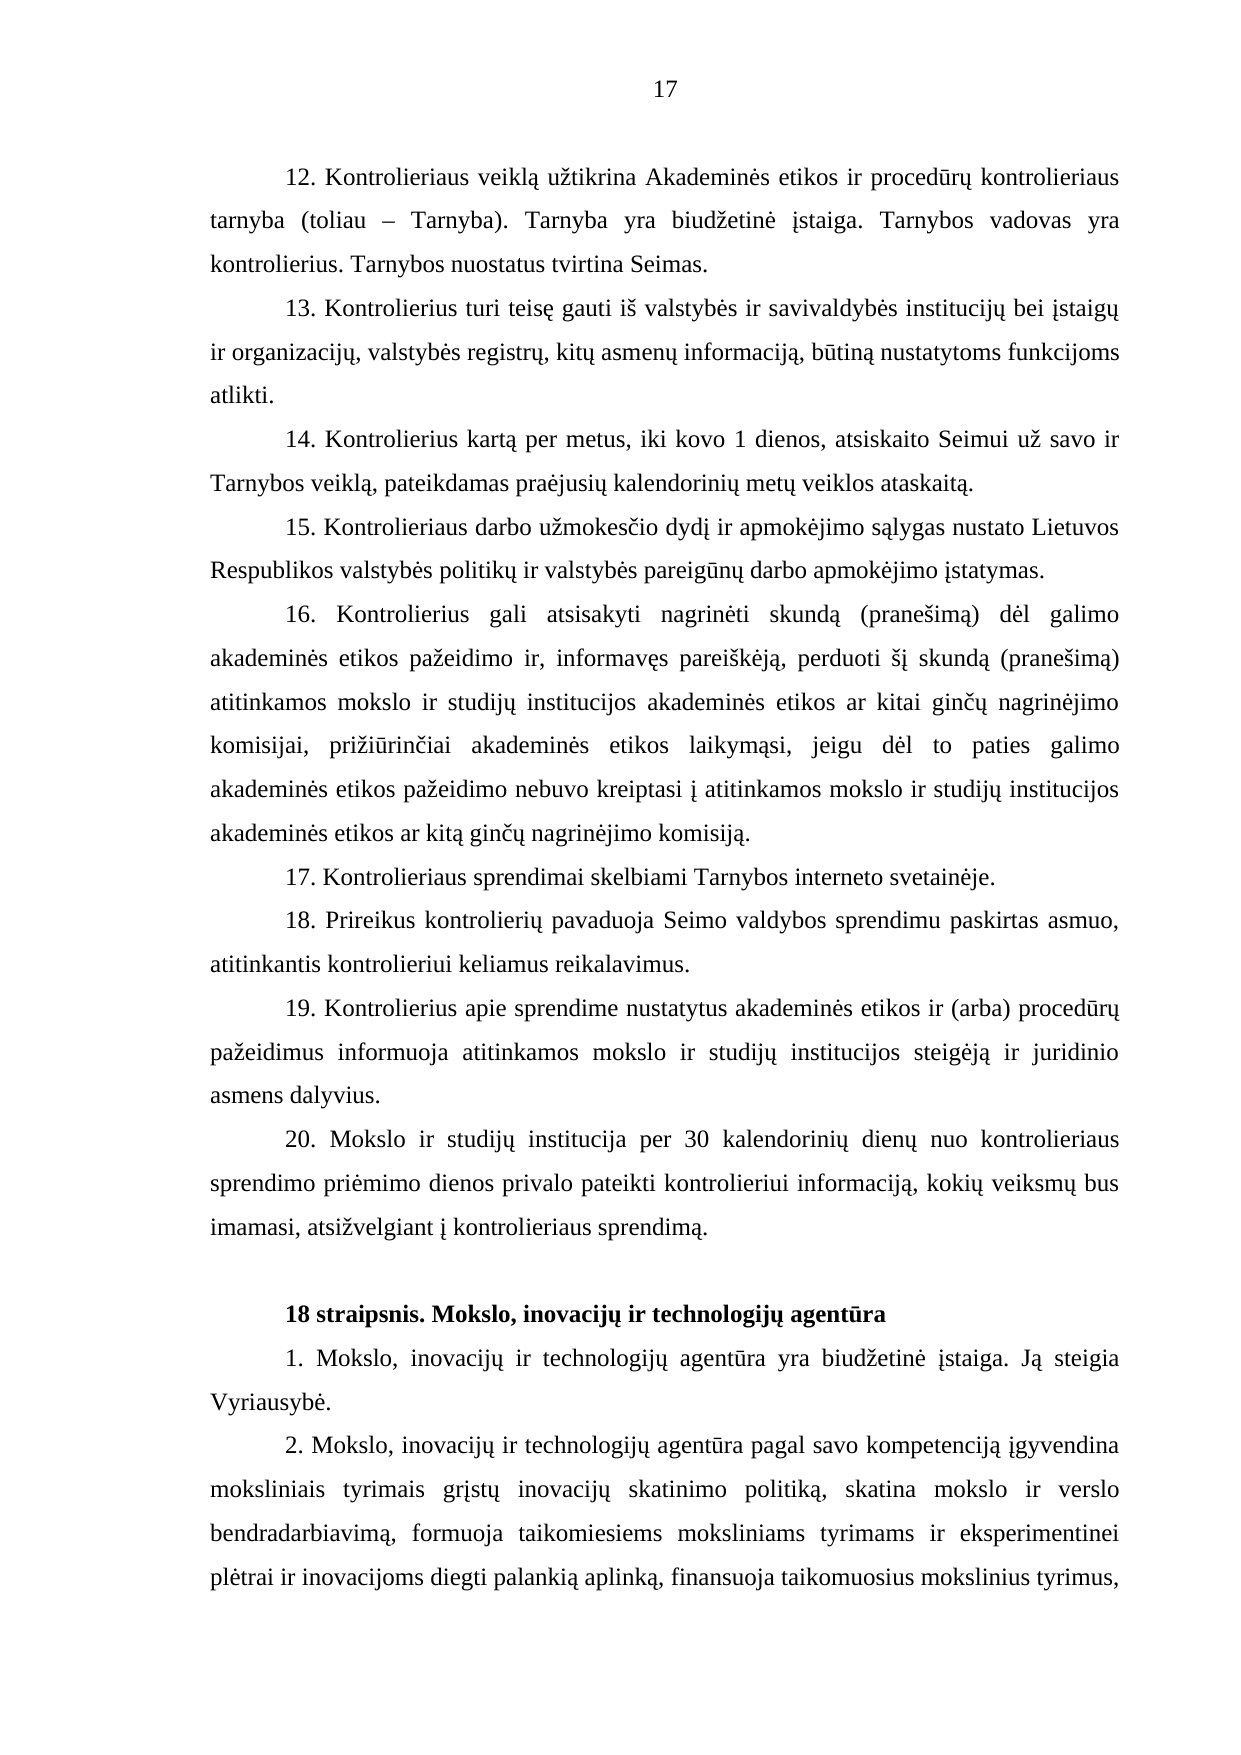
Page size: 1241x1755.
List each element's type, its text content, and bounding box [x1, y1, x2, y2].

text 17. Kontrolieriaus sprendimai skelbiami Tarnybos interneto svetainėje. [210, 850, 1120, 894]
text 19. Kontrolierius apie sprendime nustatytus akademinės etikos ir (arba) procedūrų pažeidimus informuoja atitinkamos mokslo ir studijų institucijos steigėją ir juridinio asmens dalyvius. [210, 981, 1120, 1112]
text 12. Kontrolieriaus veiklą užtikrina Akademinės etikos ir procedūrų kontrolieriaus tarnyba (toliau – Tarnyba). Tarnyba yra biudžetinė įstaiga. Tarnybos vadovas yra kontrolierius. Tarnybos nuostatus tvirtina Seimas. [210, 150, 1120, 281]
text 2. Mokslo, inovacijų ir technologijų agentūra pagal savo kompetenciją įgyvendina moksliniais tyrimais grįstų inovacijų skatinimo politiką, skatina mokslo ir verslo bendradarbiavimą, formuoja taikomiesiems moksliniams tyrimams ir eksperimentinei plėtrai ir inovacijoms diegti palankią aplinką, finansuoja taikomuosius mokslinius tyrimus, [210, 1419, 1120, 1594]
text 1. Mokslo, inovacijų ir technologijų agentūra yra biudžetinė įstaiga. Ją steigia Vyriausybė. [210, 1331, 1120, 1419]
text 13. Kontrolierius turi teisę gauti iš valstybės ir savivaldybės institucijų bei įstaigų ir organizacijų, valstybės registrų, kitų asmenų informaciją, būtiną nustatytoms funkcijoms atlikti. [210, 281, 1120, 412]
text 18 straipsnis. Mokslo, inovacijų ir technologijų agentūra [210, 1287, 1120, 1331]
text 18. Prireikus kontrolierių pavaduoja Seimo valdybos sprendimu paskirtas asmuo, atitinkantis kontrolieriui keliamus reikalavimus. [210, 894, 1120, 981]
text 16. Kontrolierius gali atsisakyti nagrinėti skundą (pranešimą) dėl galimo akademinės etikos pažeidimo ir, informavęs pareiškėją, perduoti šį skundą (pranešimą) atitinkamos mokslo ir studijų institucijos akademinės etikos ar kitai ginčų nagrinėjimo komisijai, prižiūrinčiai akademinės etikos laikymąsi, jeigu dėl to paties galimo akademinės etikos pažeidimo nebuvo kreiptasi į atitinkamos mokslo ir studijų institucijos akademinės etikos ar kitą ginčų nagrinėjimo komisiją. [210, 587, 1120, 850]
text 14. Kontrolierius kartą per metus, iki kovo 1 dienos, atsiskaito Seimui už savo ir Tarnybos veiklą, pateikdamas praėjusių kalendorinių metų veiklos ataskaitą. [210, 412, 1120, 500]
text 20. Mokslo ir studijų institucija per 30 kalendorinių dienų nuo kontrolieriaus sprendimo priėmimo dienos privalo pateikti kontrolieriui informaciją, kokių veiksmų bus imamasi, atsižvelgiant į kontrolieriaus sprendimą. [210, 1112, 1120, 1244]
text 15. Kontrolieriaus darbo užmokesčio dydį ir apmokėjimo sąlygas nustato Lietuvos Respublikos valstybės politikų ir valstybės pareigūnų darbo apmokėjimo įstatymas. [210, 500, 1120, 587]
